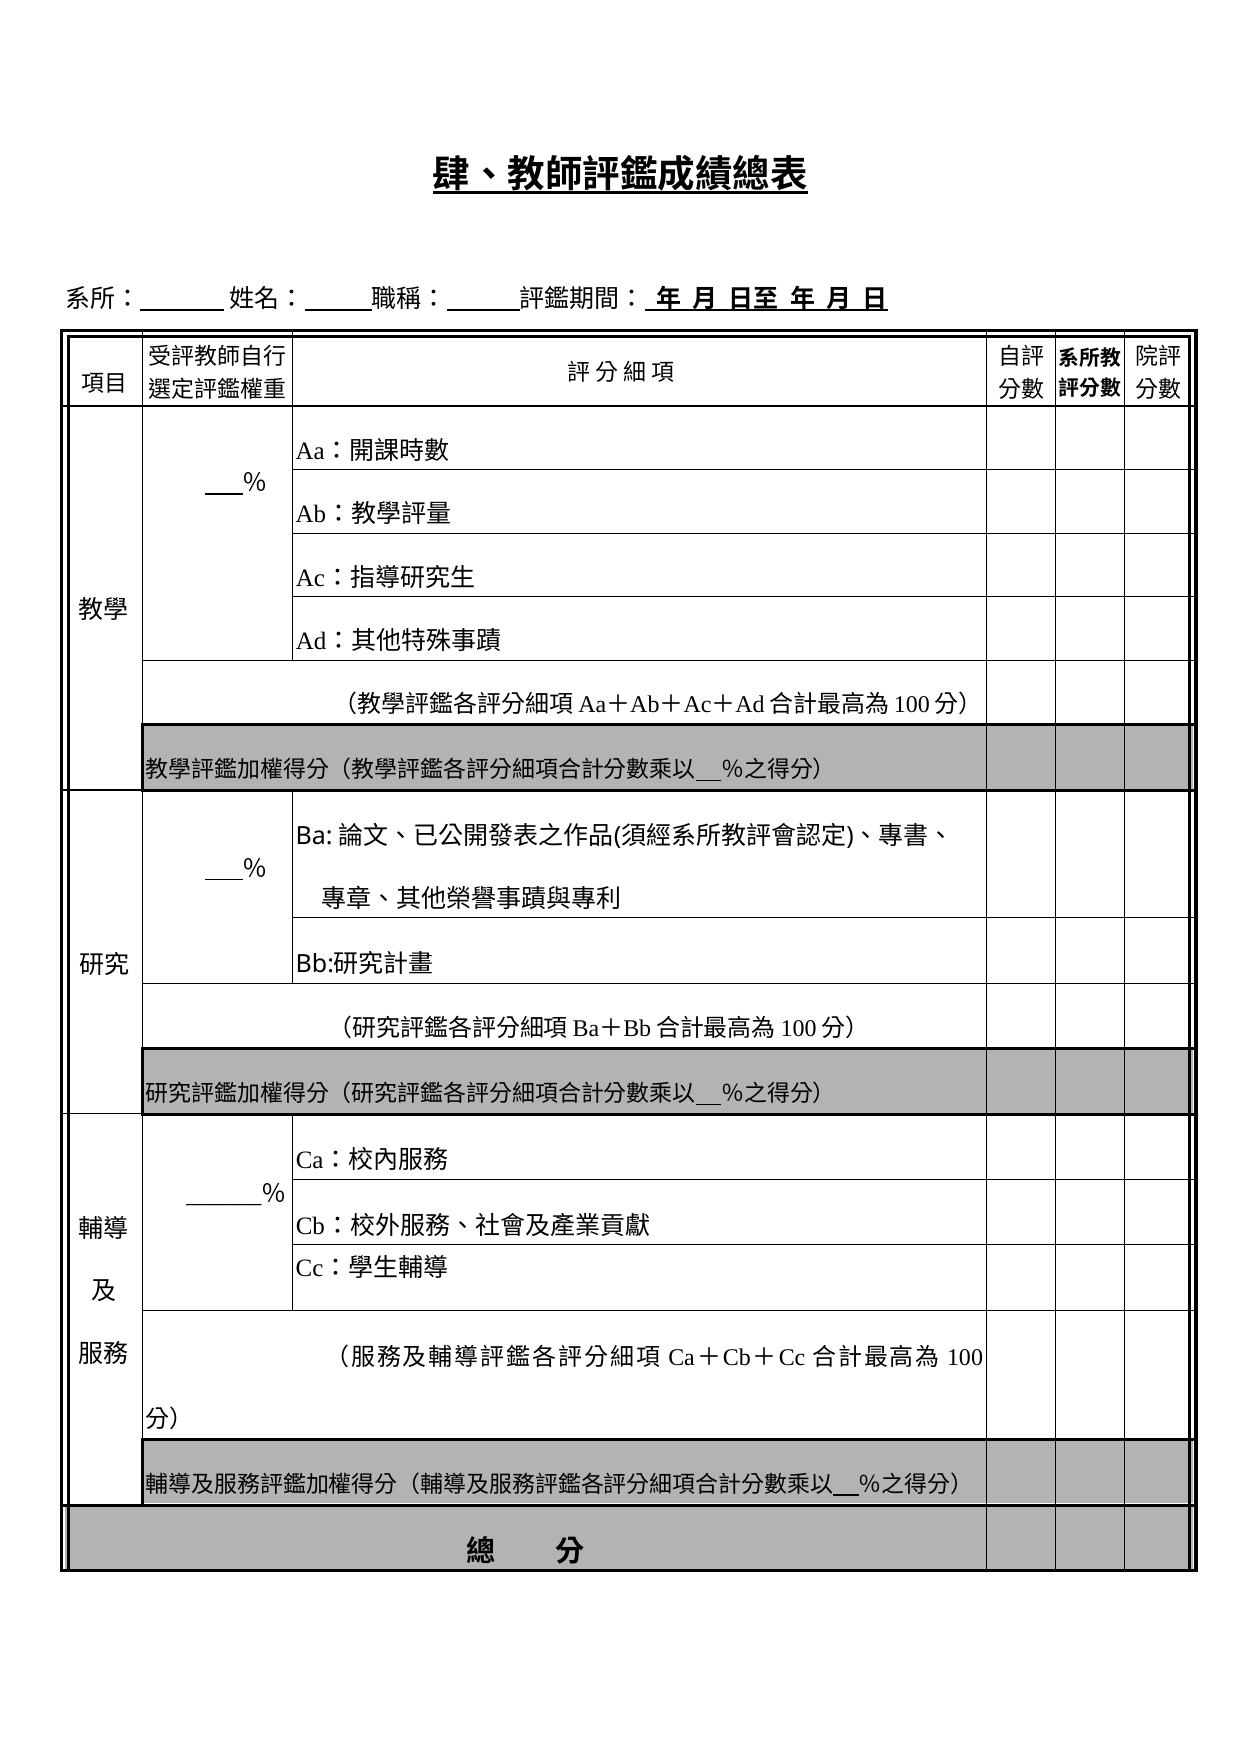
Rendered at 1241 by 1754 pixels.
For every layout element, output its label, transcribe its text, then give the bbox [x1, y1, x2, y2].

table_cell [1056, 534, 1124, 596]
table_cell [987, 1311, 1055, 1438]
table_cell [1125, 1507, 1188, 1569]
table_cell Aa：開課時數 [293, 407, 986, 469]
table_cell [1125, 1245, 1188, 1310]
table_cell [1056, 1507, 1124, 1569]
table_cell Ac：指導研究生 [293, 534, 986, 596]
table_cell [1125, 1050, 1188, 1113]
table_cell [1056, 1311, 1124, 1438]
table_cell [1125, 984, 1188, 1047]
table_cell Ab：教學評量 [293, 470, 986, 533]
table_cell [1056, 1050, 1124, 1113]
table_cell ______％ [143, 1116, 292, 1310]
table_cell ％ [143, 407, 292, 660]
table_cell [1056, 407, 1124, 469]
table_cell [1125, 1441, 1188, 1503]
table_cell [1125, 1180, 1188, 1244]
table_cell [987, 1116, 1055, 1178]
table_cell [1125, 1116, 1188, 1178]
table_cell 總 分 [70, 1507, 986, 1569]
text 肆、教師評鑑成績總表 [65, 130, 1175, 192]
table_cell [987, 918, 1055, 983]
table_cell [987, 1245, 1055, 1310]
table_cell [1125, 470, 1188, 533]
table_cell [1056, 1441, 1124, 1503]
table_cell [1056, 792, 1124, 917]
table_cell [1056, 726, 1124, 789]
table_cell [987, 407, 1055, 469]
table_cell [987, 1441, 1055, 1503]
table_cell [987, 1507, 1055, 1569]
table_cell [1125, 726, 1188, 789]
table_cell [1125, 407, 1188, 469]
table_cell 教學評鑑加權得分（教學評鑑各評分細項合計分數乘以 ％之得分） [144, 726, 986, 789]
table_cell 研究 [70, 791, 142, 1113]
table_cell 輔導及 服務 [70, 1114, 142, 1503]
text 系所： 姓名： 職稱： 評鑑期間： 年 月 日至 年 月 日 [65, 255, 1240, 317]
table_header 自評分數 [987, 338, 1055, 404]
table_cell [1056, 470, 1124, 533]
table_header 院評 分數 [1125, 332, 1193, 404]
table_cell [1125, 1311, 1188, 1438]
table_cell （教學評鑑各評分細項Aa＋Ab＋Ac＋Ad合計最高為100分） [143, 661, 986, 723]
table_cell Cc：學生輔導 [293, 1245, 986, 1310]
table_cell [987, 1180, 1055, 1244]
table_cell Bb:研究計畫 [293, 918, 986, 983]
table_cell [1125, 792, 1188, 917]
table_cell ％ [143, 792, 292, 983]
table_cell 研究評鑑加權得分（研究評鑑各評分細項合計分數乘以 ％之得分） [144, 1050, 986, 1113]
table_cell （研究評鑑各評分細項Ba＋Bb合計最高為100分） [143, 984, 986, 1047]
table_header 系所教評分數 [1056, 338, 1124, 404]
table_cell [1125, 918, 1188, 983]
table_cell [987, 726, 1055, 789]
table_cell [1125, 534, 1188, 596]
table_cell [987, 792, 1055, 917]
table_cell [1056, 984, 1124, 1047]
table_cell [987, 597, 1055, 660]
table_cell [1056, 1180, 1124, 1244]
table_cell Ba: 論文、已公開發表之作品(須經系所教評會認定)、專書、 專章、其他榮譽事蹟與專利 [293, 792, 986, 917]
table_cell [987, 470, 1055, 533]
table_cell [1056, 918, 1124, 983]
table_cell [987, 534, 1055, 596]
table_cell [1056, 597, 1124, 660]
table_cell [1125, 661, 1188, 723]
table_header 評 分 細 項 [293, 338, 986, 404]
table_cell [1056, 1116, 1124, 1178]
table_cell [1056, 661, 1124, 723]
table_cell Ca：校內服務 [293, 1116, 986, 1178]
table_cell [1056, 1245, 1124, 1310]
table_cell Cb：校外服務、社會及產業貢獻 [293, 1180, 986, 1244]
table_cell [987, 661, 1055, 723]
table_cell [987, 1050, 1055, 1113]
table_cell [1125, 597, 1188, 660]
table_cell （服務及輔導評鑑各評分細項Ca＋Cb＋Cc合計最高為100分） [143, 1311, 986, 1438]
table_header 受評教師自行選定評鑑權重 [143, 338, 292, 404]
table_cell [987, 984, 1055, 1047]
table_cell 教學 [70, 407, 142, 789]
table_cell Ad：其他特殊事蹟 [293, 597, 986, 660]
table_cell 輔導及服務評鑑加權得分（輔導及服務評鑑各評分細項合計分數乘以 ％之得分） [144, 1441, 986, 1503]
table_header 項目 [65, 332, 142, 404]
